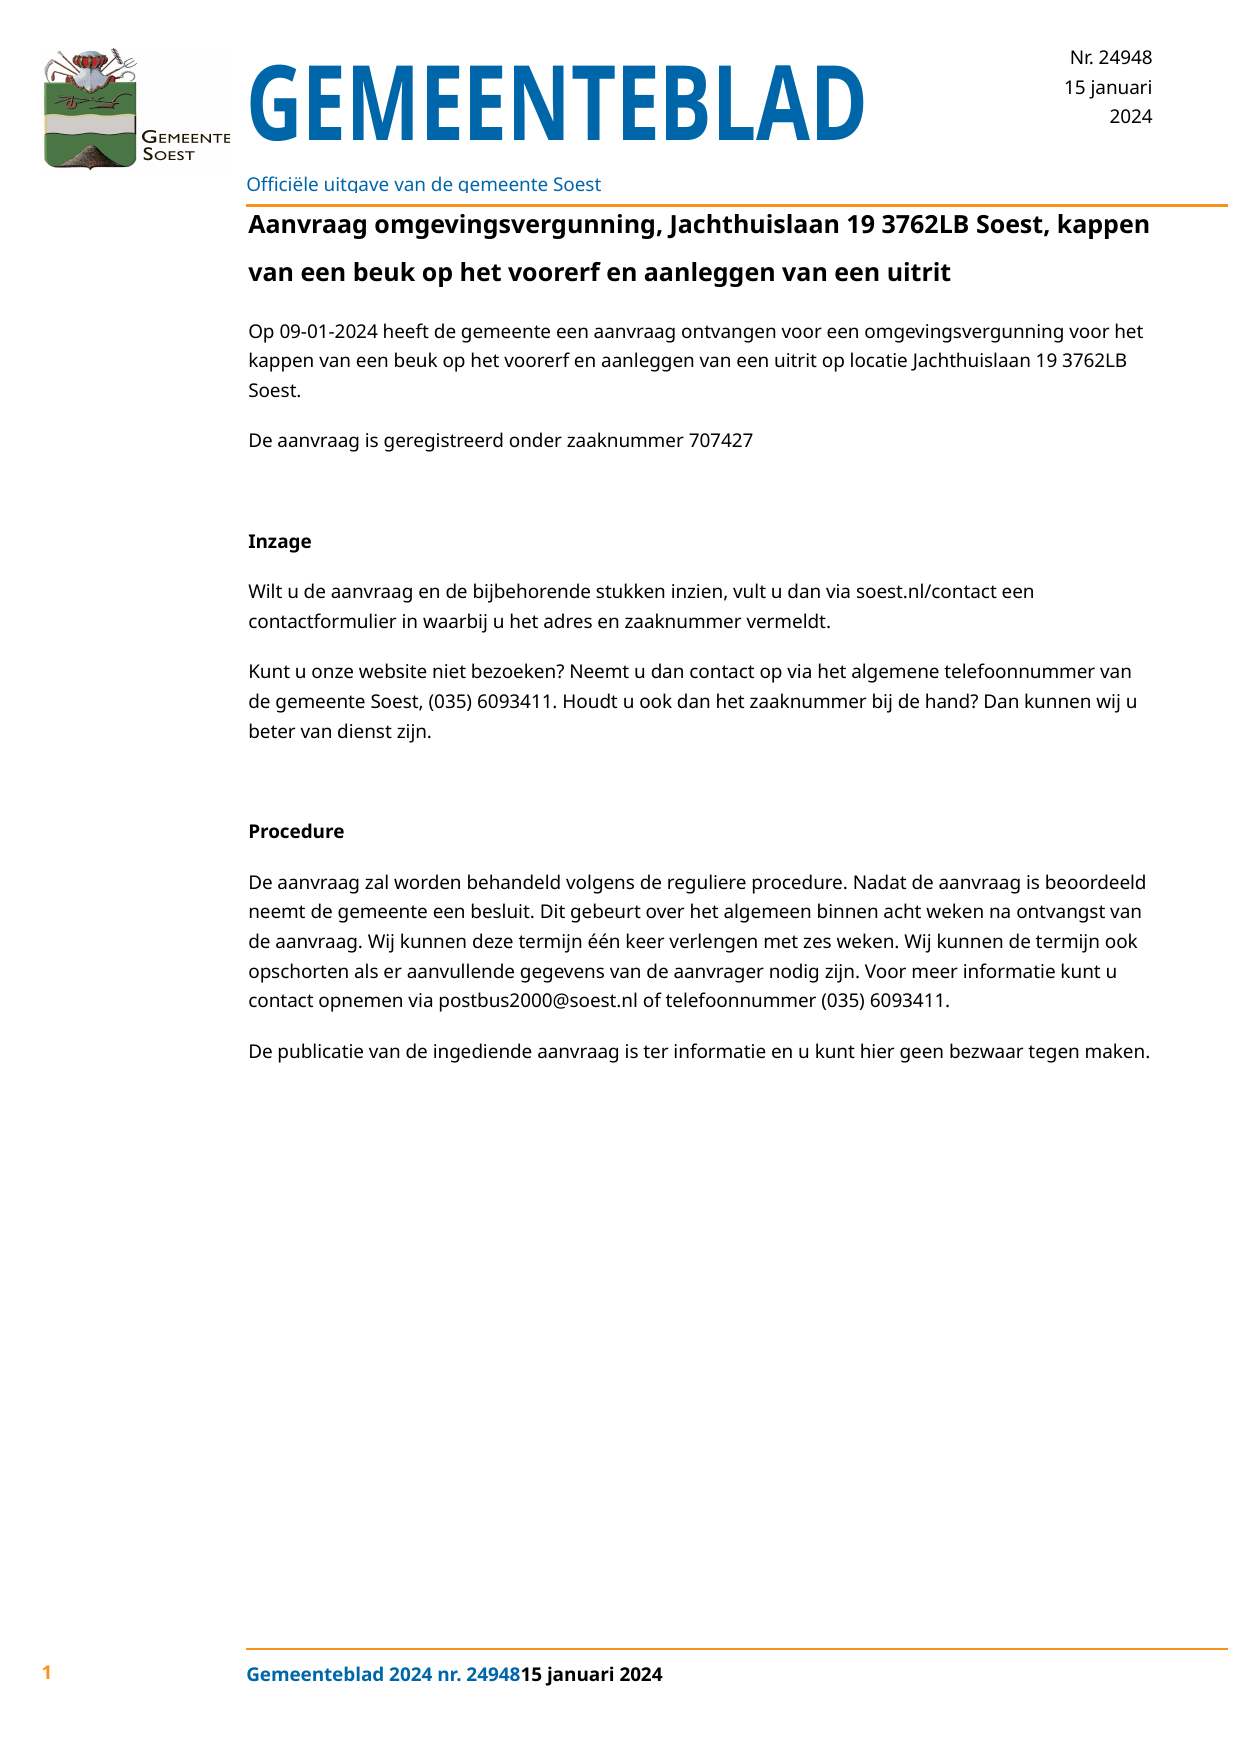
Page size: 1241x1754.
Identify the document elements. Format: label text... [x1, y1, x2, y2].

text Kunt u onze website niet bezoeken? Neemt u dan contact op via het algemene telefoonnummer van de gemeente Soest, (035) 6093411. Houdt u ook dan het zaaknummer bij de hand? Dan kunnen wij u beter van dienst zijn. [248, 659, 1152, 744]
text Aanvraag omgevingsvergunning, Jachthuislaan 19 3762LB Soest, kappen van een beuk op het voorerf en aanleggen van een uitrit [248, 207, 1152, 288]
picture [41, 47, 231, 172]
text Wilt u de aanvraag en de bijbehorende stukken inzien, vult u dan via soest.nl/contact een contactformulier in waarbij u het adres en zaaknummer vermeldt. [248, 579, 1152, 634]
text Procedure [248, 819, 1152, 844]
text De aanvraag is geregistreerd onder zaaknummer 707427 [248, 427, 1152, 453]
text De aanvraag zal worden behandeld volgens de reguliere procedure. Nadat de aanvraag is beoordeeld neemt de gemeente een besluit. Dit gebeurt over het algemeen binnen acht weken na ontvangst van de aanvraag. Wij kunnen deze termijn één keer verlengen met zes weken. Wij kunnen de termijn ook opschorten als er aanvullende gegevens van de aanvrager nodig zijn. Voor meer informatie kunt u contact opnemen via postbus2000@soest.nl of telefoonnummer (035) 6093411. [248, 869, 1152, 1013]
text De publicatie van de ingediende aanvraag is ter informatie en u kunt hier geen bezwaar tegen maken. [248, 1038, 1152, 1064]
text Op 09-01-2024 heeft de gemeente een aanvraag ontvangen voor een omgevingsvergunning voor het kappen van een beuk op het voorerf en aanleggen van een uitrit op locatie Jachthuislaan 19 3762LB Soest. [248, 318, 1152, 403]
text Inzage [248, 528, 1152, 554]
